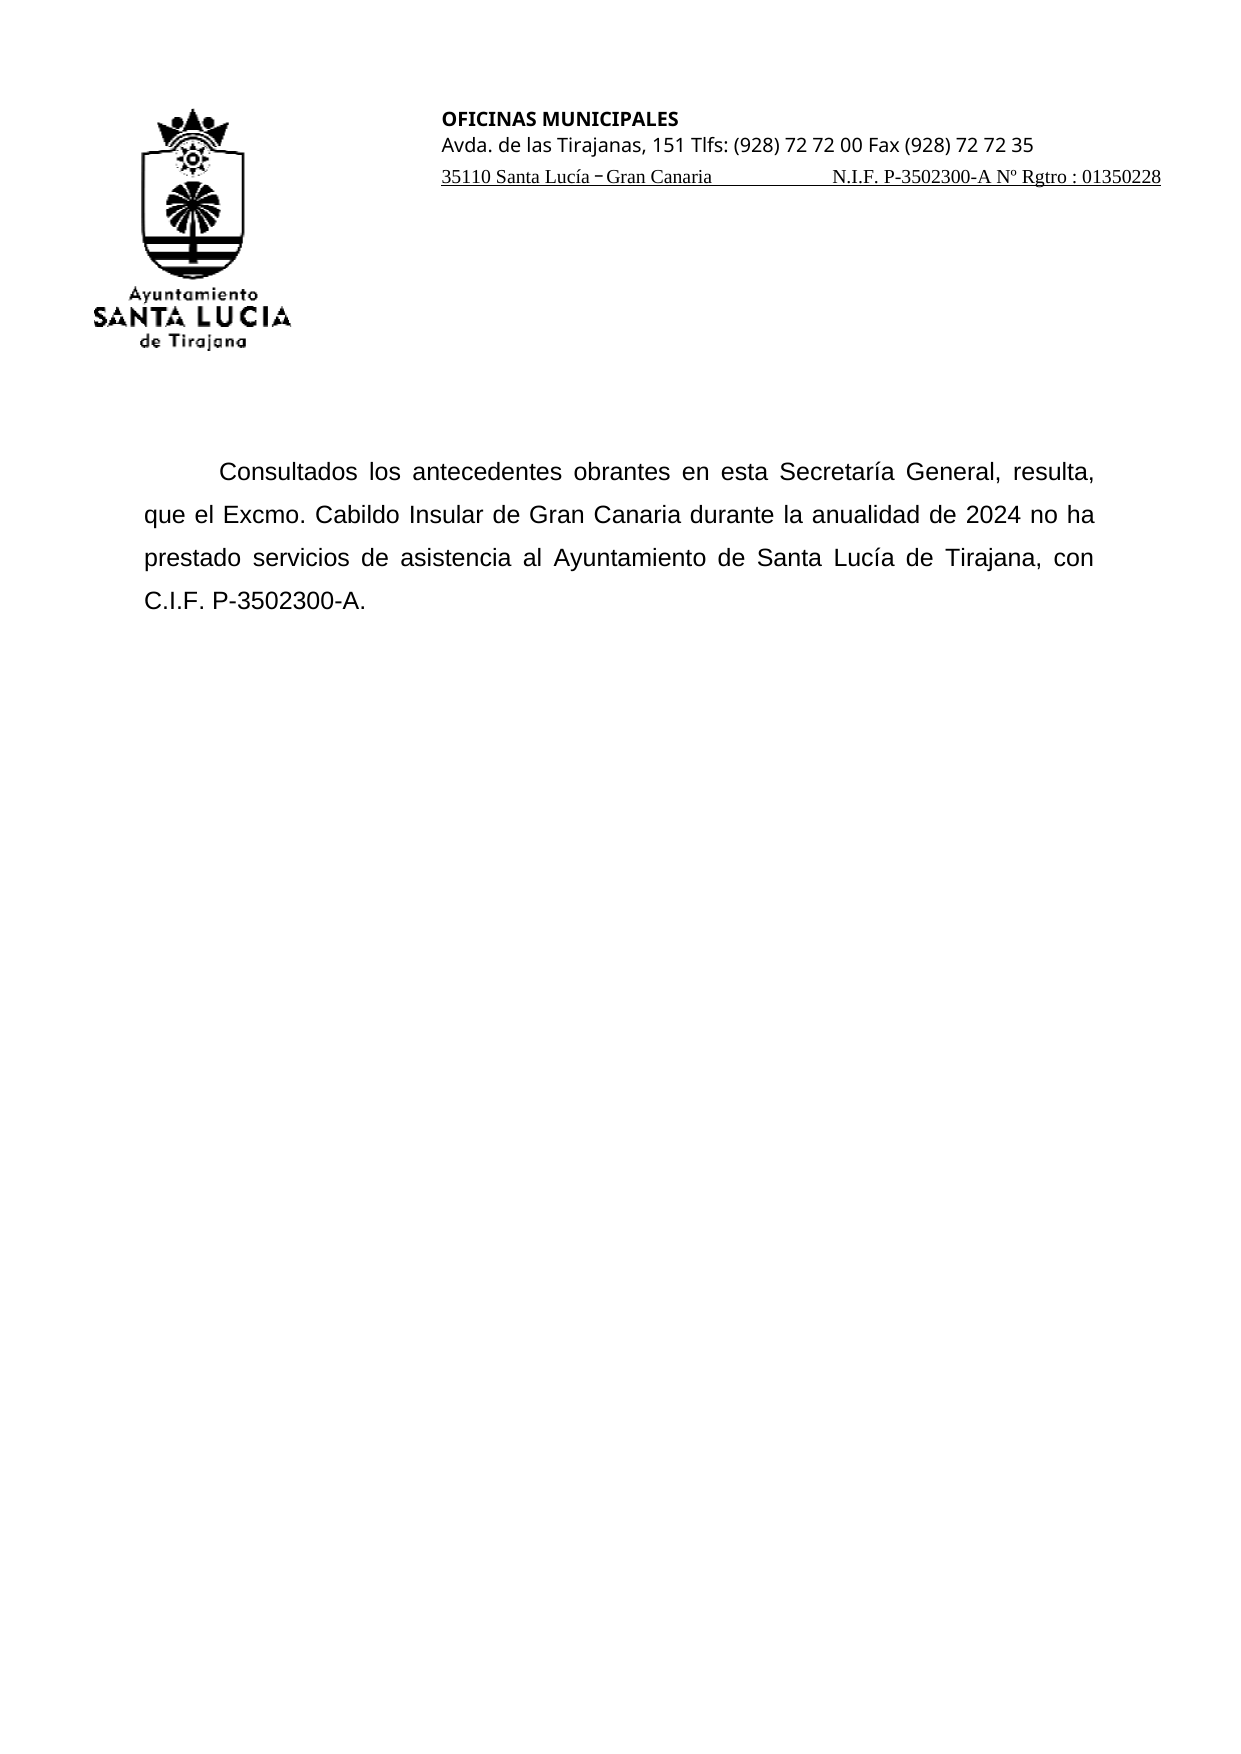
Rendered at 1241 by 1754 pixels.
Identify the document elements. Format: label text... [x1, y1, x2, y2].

table_header OFICINAS MUNICIPALES Avda. de las Tirajanas, 151 Tlfs: (928) 72 72 00 Fax (928) 72 72 35 35110 Santa Lucía – Gran Canaria N.I.F. P-3502300-A Nº Rgtro : 01350228 [291, 105, 1179, 356]
text Consultados los antecedentes obrantes en esta Secretaría General, resulta, que el Excmo. Cabildo Insular de Gran Canaria durante la anualidad de 2024 no ha prestado servicios de asistencia al Ayuntamiento de Santa Lucía de Tirajana, con C.I.F. P-3502300-A. [144, 446, 1096, 618]
table_header [91, 351, 291, 356]
picture [91, 108, 292, 351]
